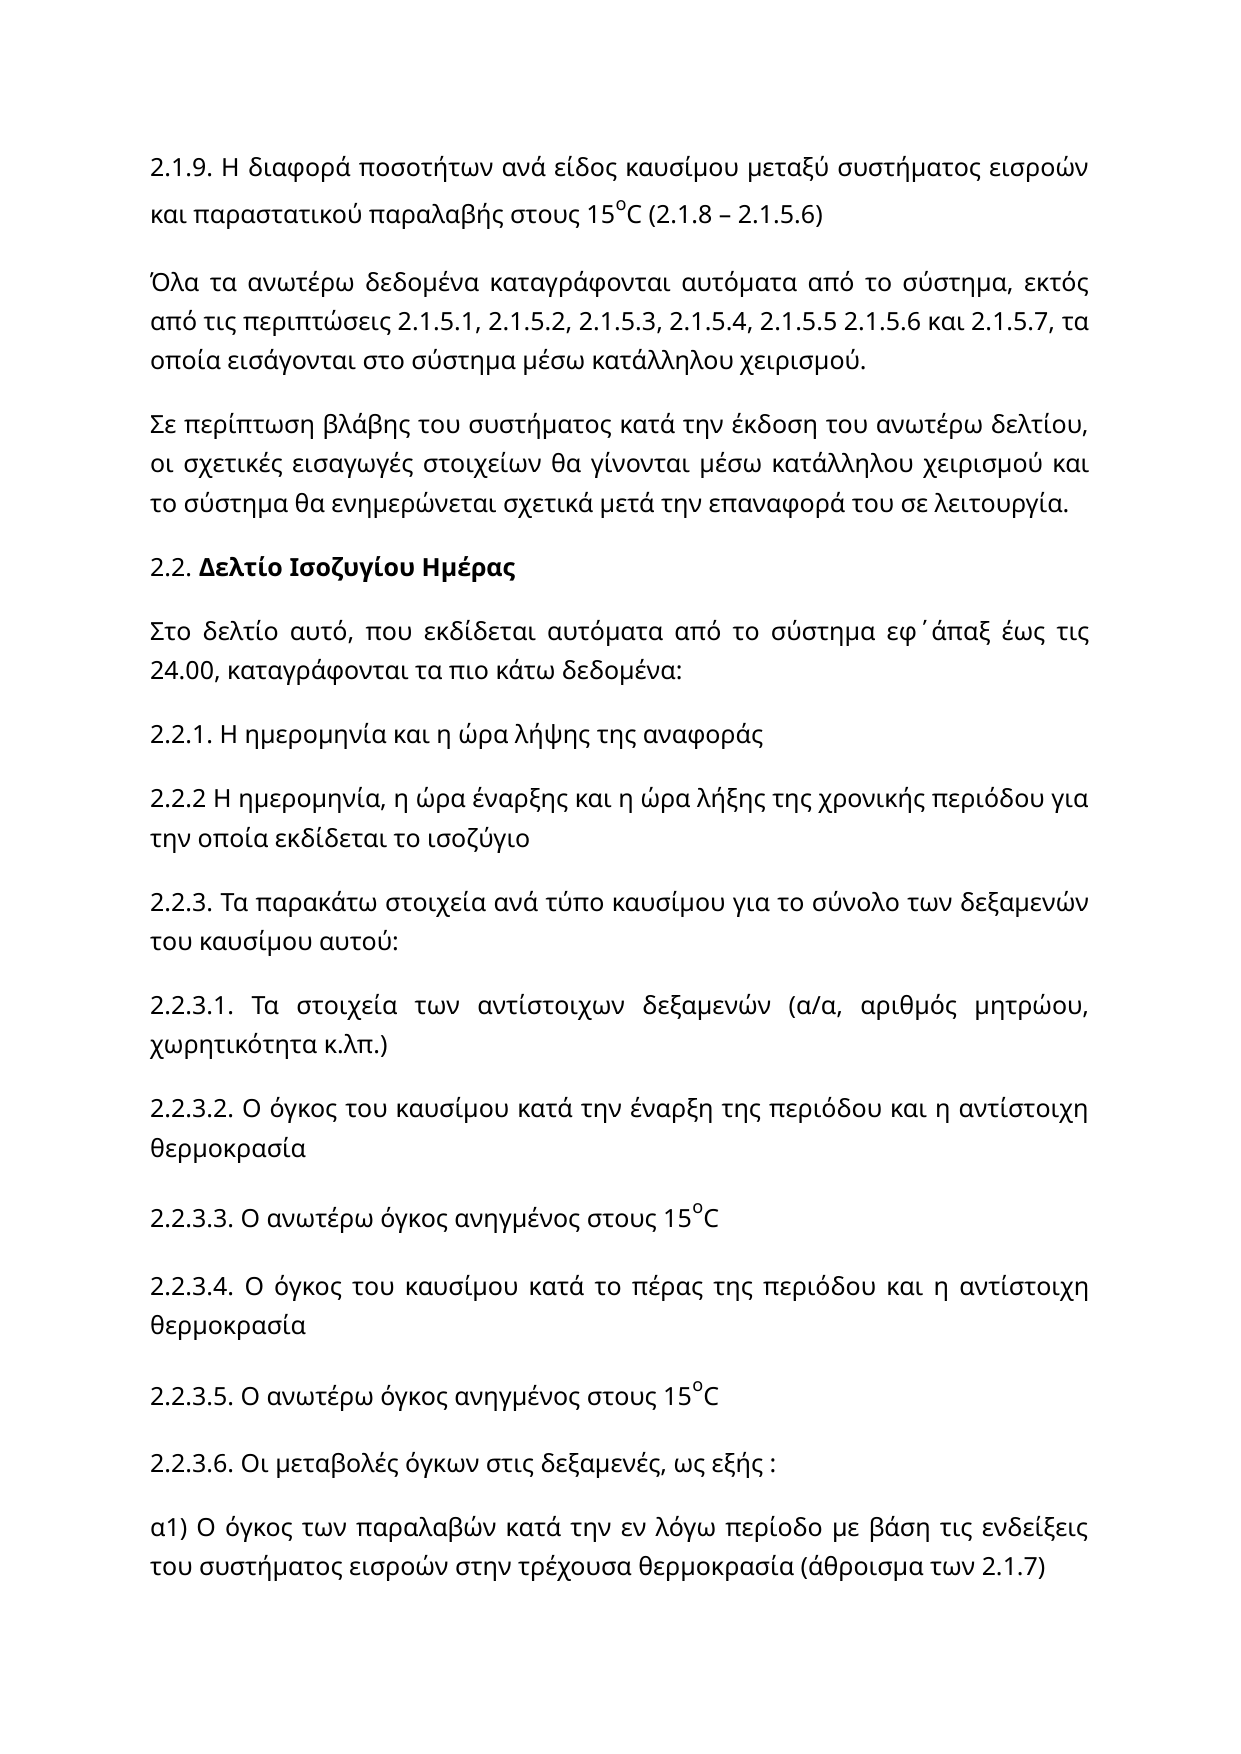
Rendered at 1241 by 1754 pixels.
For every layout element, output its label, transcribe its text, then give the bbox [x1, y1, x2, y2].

text 2.2.3.2. Ο όγκος του καυσίμου κατά την έναρξη της περιόδου και η αντίστοιχη θερμοκρασία [150, 1091, 1090, 1164]
text Σε περίπτωση βλάβης του συστήματος κατά την έκδοση του ανωτέρω δελτίου, οι σχετικές εισαγωγές στοιχείων θα γίνονται μέσω κατάλληλου χειρισμού και το σύστημα θα ενημερώνεται σχετικά μετά την επαναφορά του σε λειτουργία. [150, 407, 1090, 519]
text 2.2.3. Τα παρακάτω στοιχεία ανά τύπο καυσίμου για το σύνολο των δεξαμενών του καυσίμου αυτού: [150, 884, 1090, 958]
text 2.2.3.4. Ο όγκος του καυσίμου κατά το πέρας της περιόδου και η αντίστοιχη θερμοκρασία [150, 1268, 1090, 1342]
text 2.2.3.3. Ο ανωτέρω όγκος ανηγμένος στους 15οC [150, 1194, 1090, 1237]
text 2.1.9. Η διαφορά ποσοτήτων ανά είδος καυσίμου μεταξύ συστήματος εισροών και παραστατικού παραλαβής στους 15οC (2.1.8 – 2.1.5.6) [150, 150, 1090, 233]
text Στο δελτίο αυτό, που εκδίδεται αυτόματα από το σύστημα εφ΄άπαξ έως τις 24.00, καταγράφονται τα πιο κάτω δεδομένα: [150, 613, 1090, 687]
text Όλα τα ανωτέρω δεδομένα καταγράφονται αυτόματα από το σύστημα, εκτός από τις περιπτώσεις 2.1.5.1, 2.1.5.2, 2.1.5.3, 2.1.5.4, 2.1.5.5 2.1.5.6 και 2.1.5.7, τα οποία εισάγονται στο σύστημα μέσω κατάλληλου χειρισμού. [150, 264, 1090, 377]
text 2.2. Δελτίο Ισοζυγίου Ημέρας [150, 549, 1090, 583]
text 2.2.2 Η ημερομηνία, η ώρα έναρξης και η ώρα λήξης της χρονικής περιόδου για την οποία εκδίδεται το ισοζύγιο [150, 781, 1090, 854]
text 2.2.3.1. Τα στοιχεία των αντίστοιχων δεξαμενών (α/α, αριθμός μητρώου, χωρητικότητα κ.λπ.) [150, 988, 1090, 1061]
text 2.2.3.5. Ο ανωτέρω όγκος ανηγμένος στους 15οC [150, 1372, 1090, 1414]
text 2.2.3.6. Οι μεταβολές όγκων στις δεξαμενές, ως εξής : [150, 1446, 1090, 1480]
text 2.2.1. Η ημερομηνία και η ώρα λήψης της αναφοράς [150, 717, 1090, 751]
text α1) Ο όγκος των παραλαβών κατά την εν λόγω περίοδο με βάση τις ενδείξεις του συστήματος εισροών στην τρέχουσα θερμοκρασία (άθροισμα των 2.1.7) [150, 1510, 1090, 1583]
